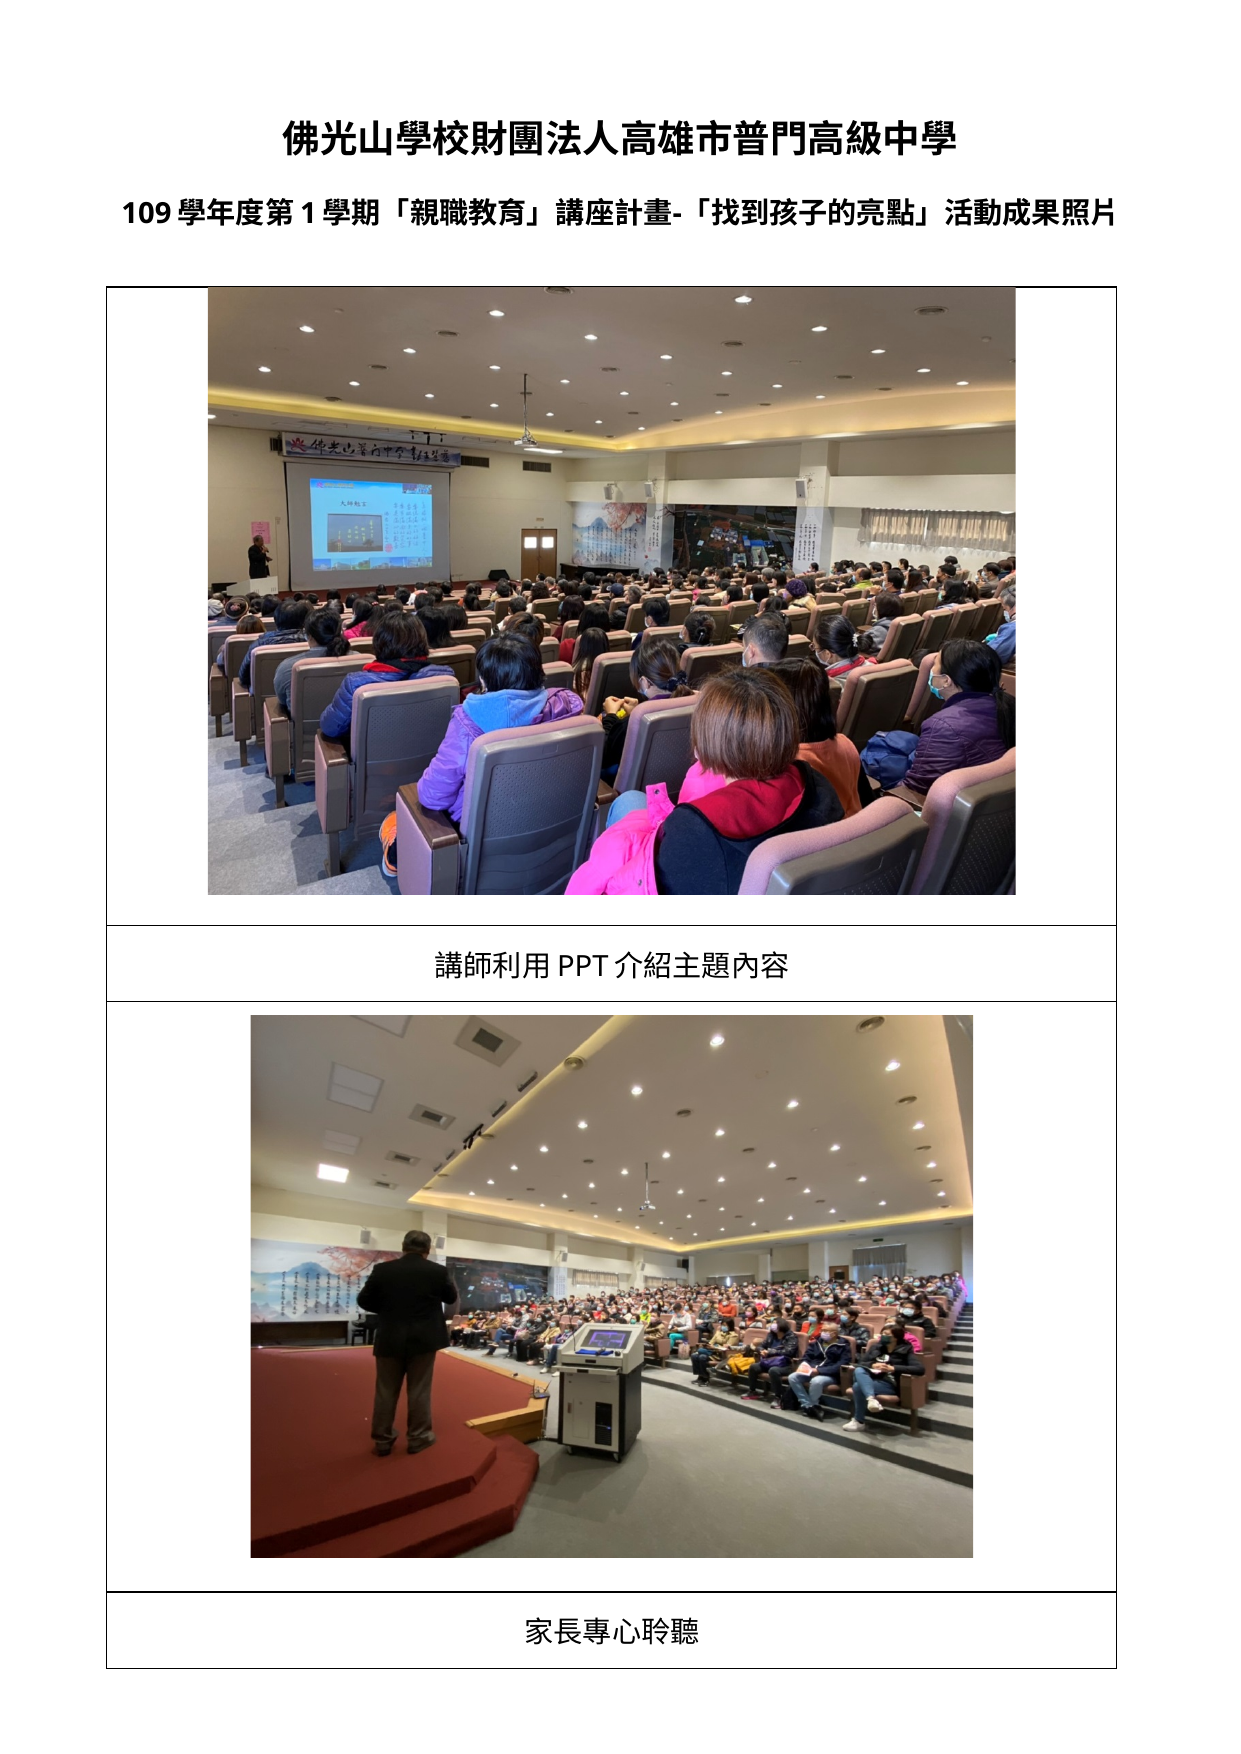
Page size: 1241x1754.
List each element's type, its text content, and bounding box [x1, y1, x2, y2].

text 109學年度第1學期「親職教育」講座計畫-「找到孩子的亮點」活動成果照片 [118, 174, 1122, 249]
table_cell 講師利用PPT介紹主題內容 [107, 926, 1116, 1001]
table_cell 家長專心聆聽 [107, 1593, 1116, 1667]
text 佛光山學校財團法人高雄市普門高級中學 [118, 99, 1122, 174]
table_header [107, 288, 1116, 925]
picture [250, 1015, 974, 1558]
picture [207, 287, 1016, 895]
table_cell [107, 1002, 1116, 1591]
